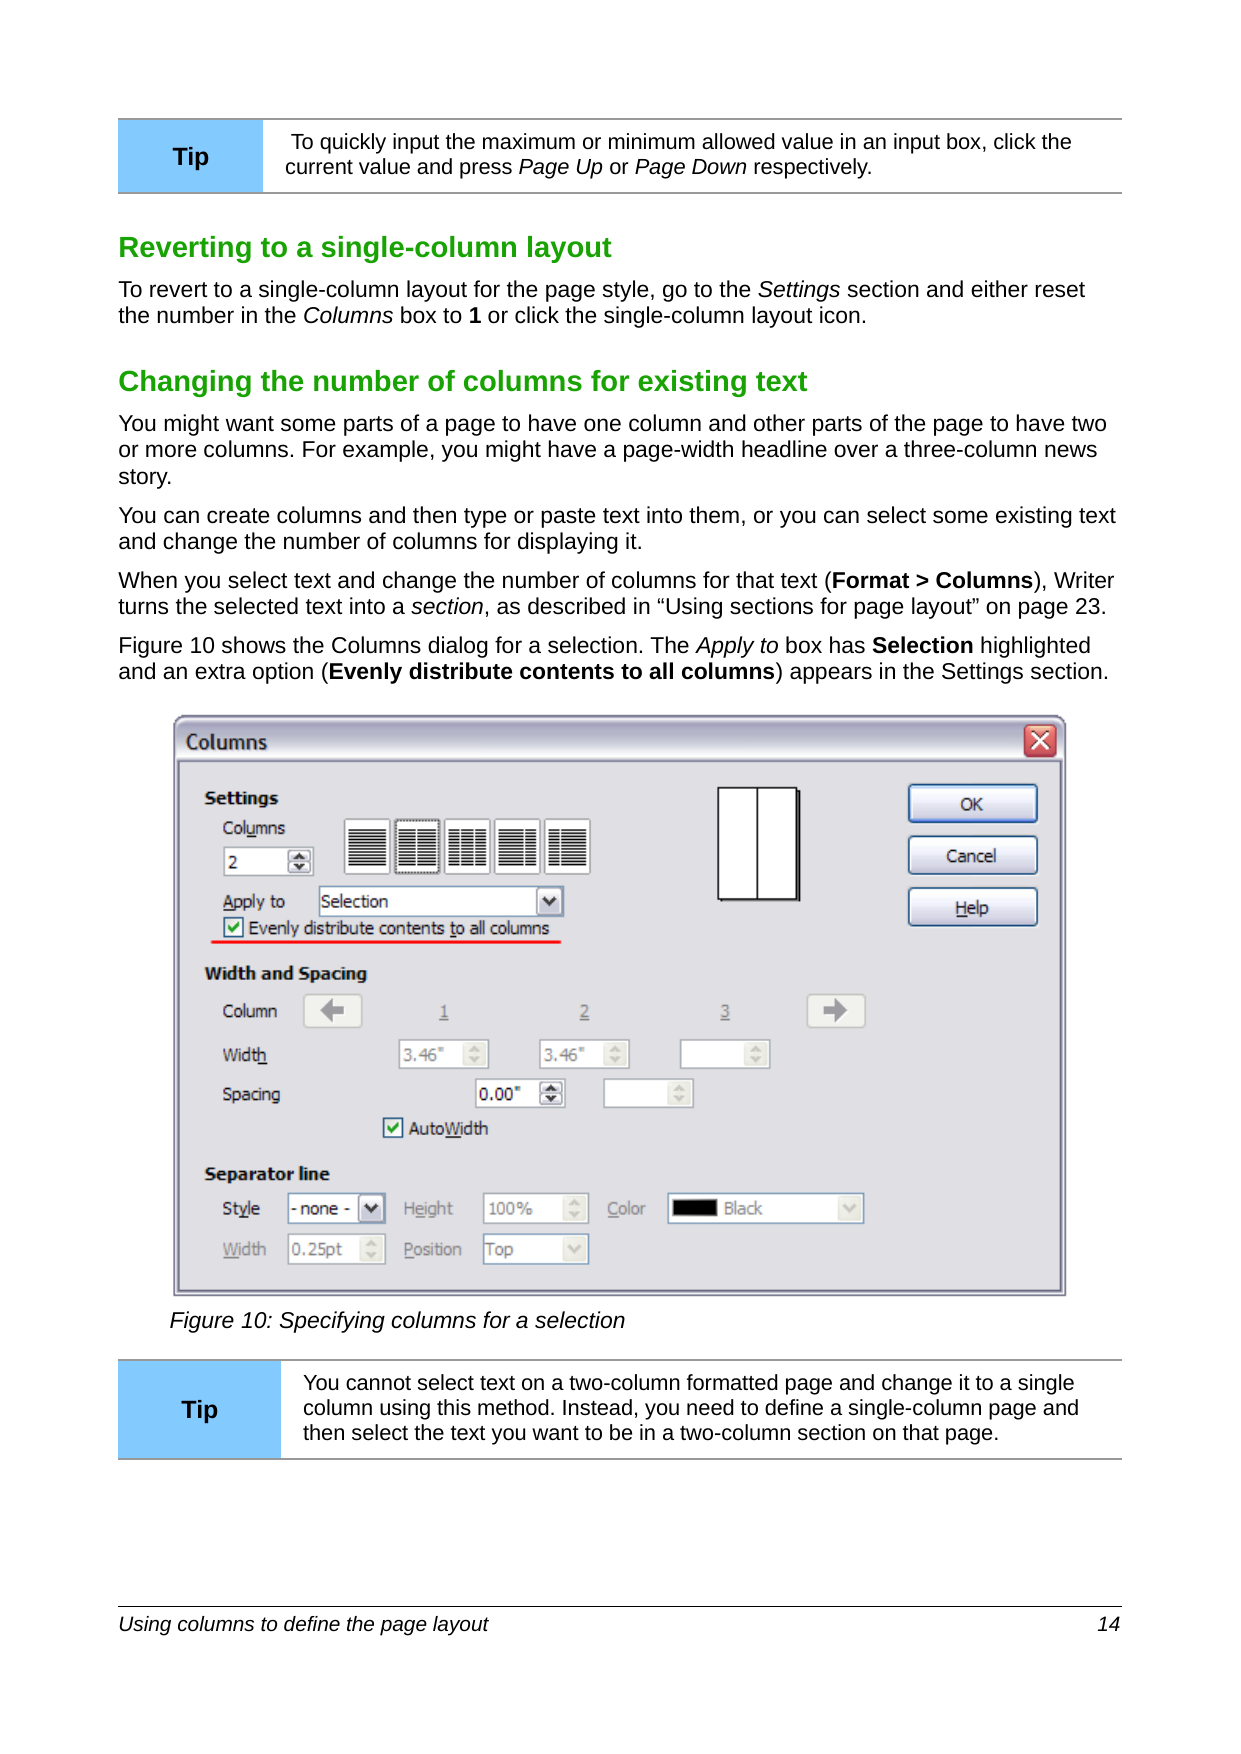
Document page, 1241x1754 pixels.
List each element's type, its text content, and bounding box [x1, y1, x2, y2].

text To revert to a single-column layout for the page style, go to the Settings section and either reset the number in the Columns box to 1 or click the single-column layout icon. [118, 276, 1122, 328]
text Figure 10 shows the Columns dialog for a selection. The Apply to box has Selection highlighted and an extra option (Evenly distribute contents to all columns) appears in the Settings section. [118, 632, 1122, 685]
text When you select text and change the number of columns for that text (Format > Columns), Writer turns the selected text into a section, as described in “Using sections for page layout” on page 23. [118, 567, 1122, 619]
table_header Tip [118, 120, 263, 192]
table_header Tip [118, 1361, 281, 1458]
table_header To quickly input the maximum or minimum allowed value in an input box, click the current value and press Page Up or Page Down respectively. [264, 120, 1122, 192]
subtitle Changing the number of columns for existing text [118, 364, 1122, 398]
text You can create columns and then type or paste text into them, or you can select some existing text and change the number of columns for displaying it. [118, 502, 1122, 554]
text You might want some parts of a page to have one column and other parts of the page to have two or more columns. For example, you might have a page-width headline over a three-column news story. [118, 410, 1122, 489]
subtitle Reverting to a single-column layout [118, 230, 1122, 263]
table_header You cannot select text on a two-column formatted page and change it to a single column using this method. Instead, you need to define a single-column page and then select the text you want to be in a two-column section on that page. [281, 1361, 1122, 1458]
picture [169, 709, 1071, 1301]
text Figure 10: Specifying columns for a selection [169, 1307, 1071, 1333]
